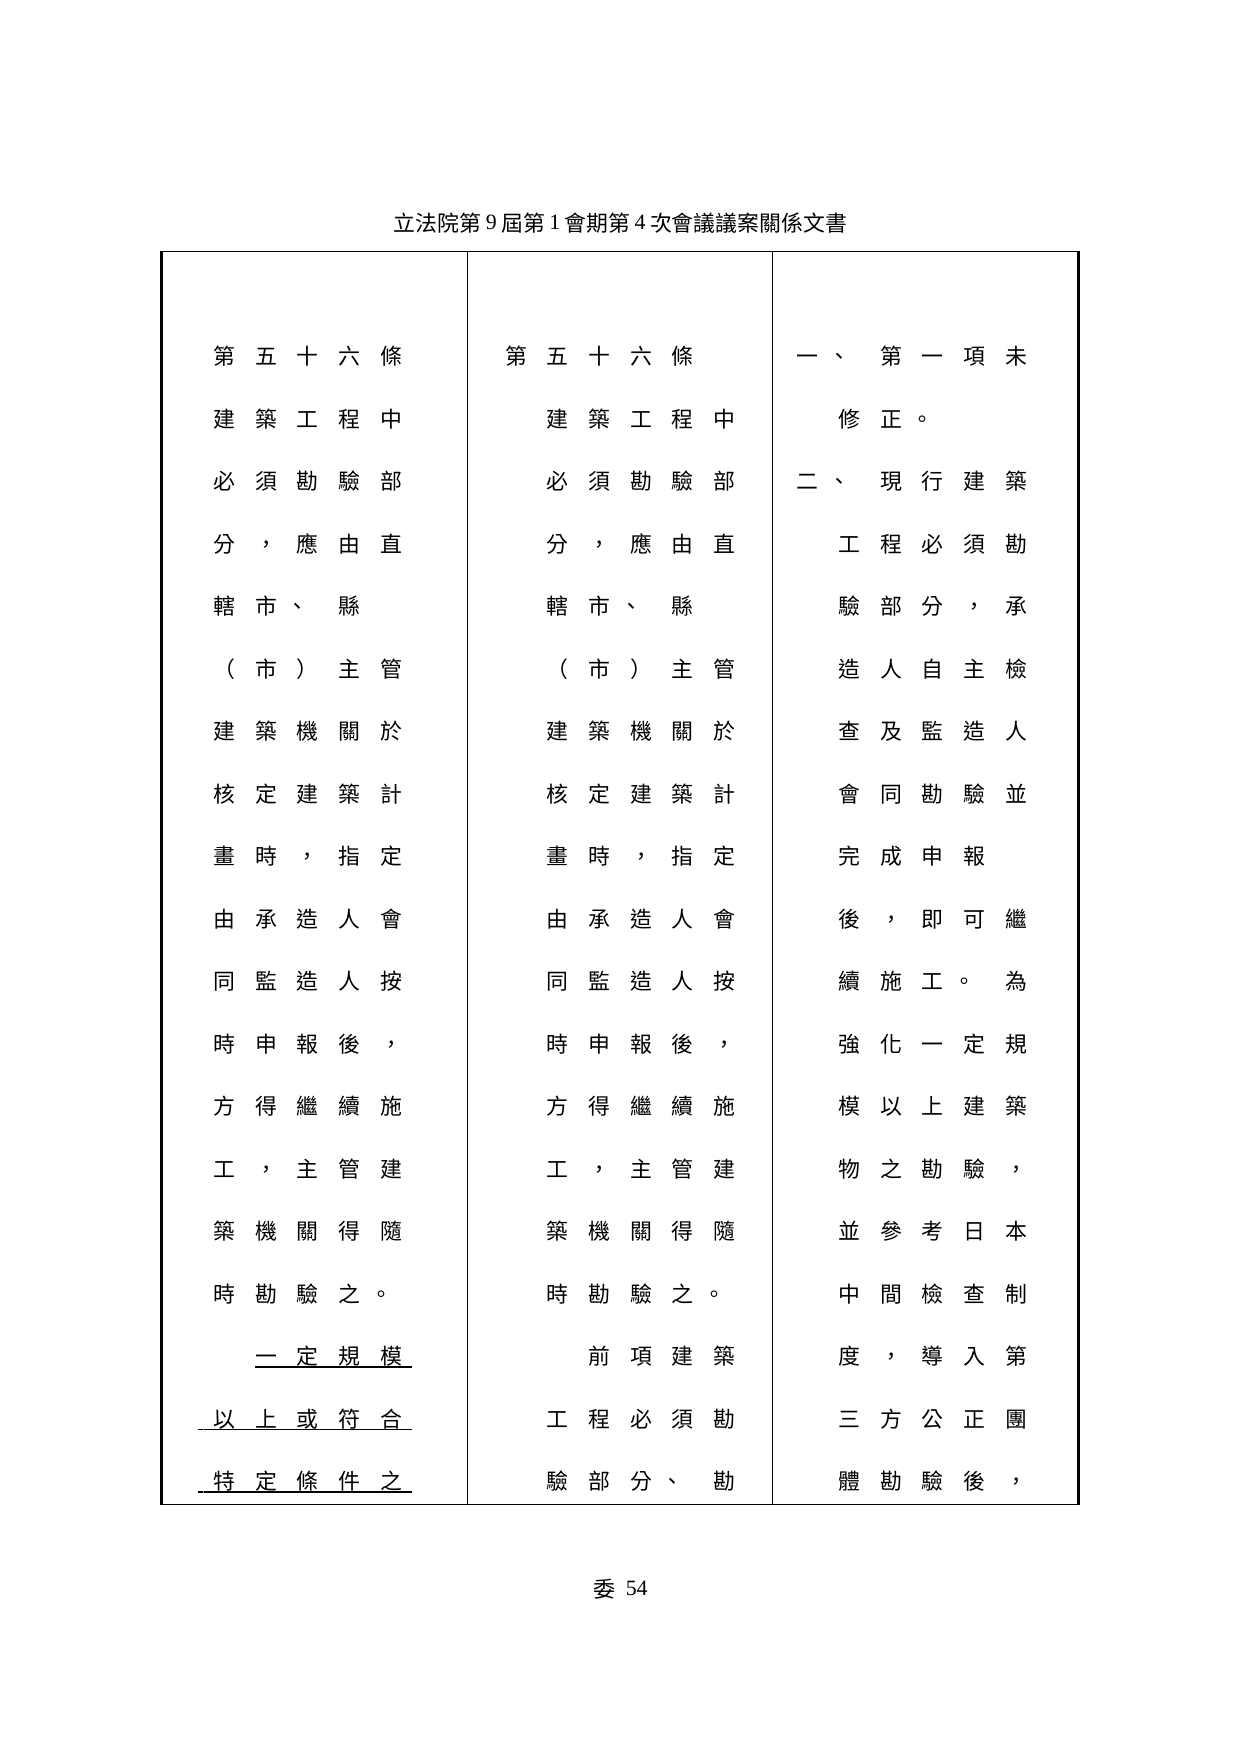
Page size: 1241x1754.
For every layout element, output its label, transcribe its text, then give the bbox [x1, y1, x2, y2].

table_cell 第五十六條 建築工程中必須勘驗部分，應由直轄市、縣（市）主管建築機關於核定建築計畫時，指定由承造人會同監造人按時申報後，方得繼續施工，主管建築機關得隨時勘驗之。 一定規模以上或符合特定條件之 [163, 252, 467, 1504]
table_cell 第五十六條 建築工程中必須勘驗部分，應由直轄市、縣（市）主管建築機關於核定建築計畫時，指定由承造人會同監造人按時申報後，方得繼續施工，主管建築機關得隨時勘驗之。 前項建築工程必須勘驗部分、勘 [468, 252, 772, 1504]
table_cell 一、第一項未修正。 二、現行建築工程必須勘驗部分，承造人自主檢查及監造人會同勘驗並完成申報後，即可繼續施工。為強化一定規模以上建築物之勘驗，並參考日本中間檢查制度，導入第三方公正團體勘驗後， [773, 252, 1077, 1504]
